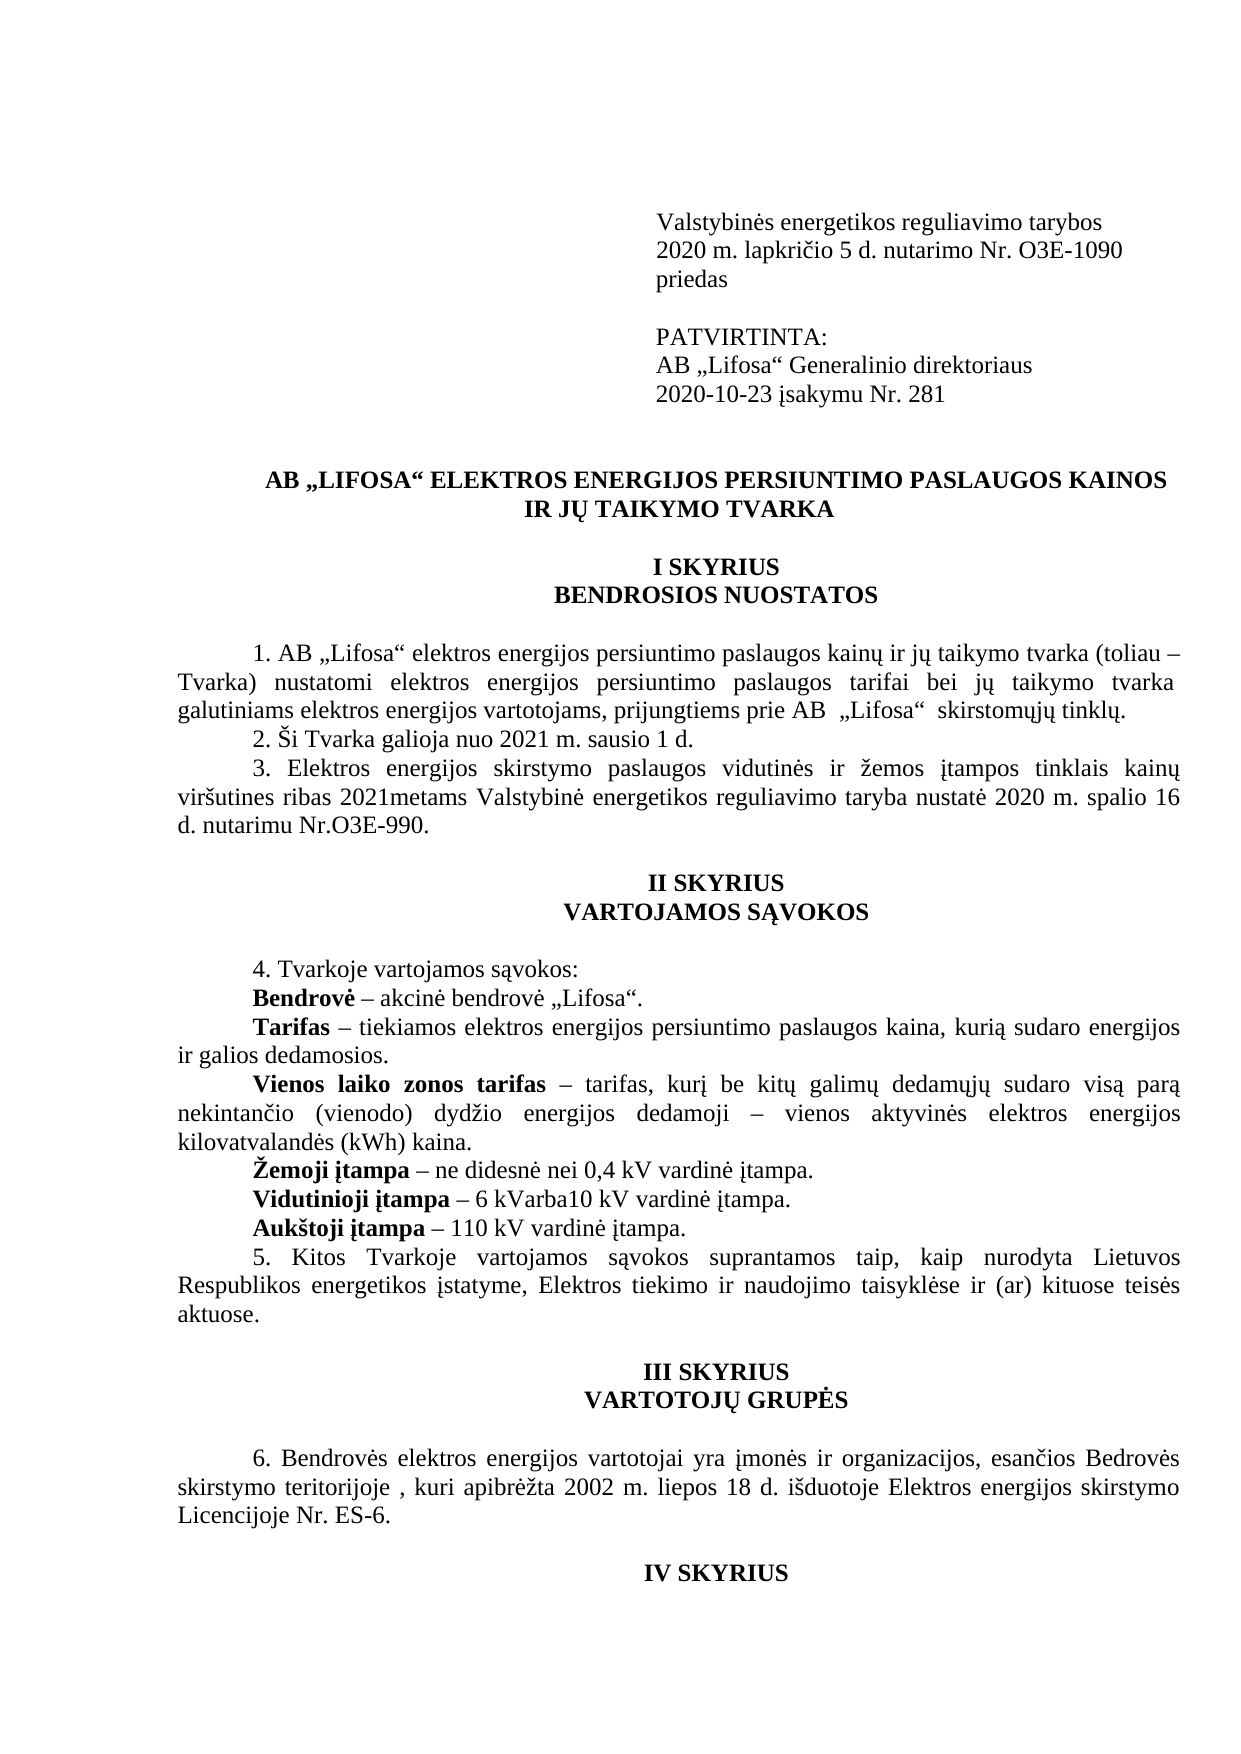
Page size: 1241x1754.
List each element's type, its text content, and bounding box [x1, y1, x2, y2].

text 2020-10-23 įsakymu Nr. 281 [656, 379, 1181, 408]
text VARTOTOJŲ GRUPĖS [177, 1385, 1181, 1414]
text VARTOJAMOS SĄVOKOS [177, 897, 1181, 925]
text III SKYRIUS [177, 1357, 1181, 1385]
text priedas [656, 264, 1181, 293]
text 5. Kitos Tvarkoje vartojamos sąvokos suprantamos taip, kaip nurodyta Lietuvos Respublikos energetikos įstatyme, Elektros tiekimo ir naudojimo taisyklėse ir (ar) kituose teisės aktuose. [177, 1242, 1181, 1328]
text II SKYRIUS [177, 868, 1181, 897]
text PATVIRTINTA: [656, 322, 1181, 350]
text 1. AB „Lifosa“ elektros energijos persiuntimo paslaugos kainų ir jų taikymo tvarka (toliau – Tvarka) nustatomi elektros energijos persiuntimo paslaugos tarifai bei jų taikymo tvarka galutiniams elektros energijos vartotojams, prijungtiems prie AB „Lifosa“ skirstomųjų tinklų. [177, 638, 1181, 724]
text Aukštoji įtampa – 110 kV vardinė įtampa. [177, 1213, 1181, 1242]
text I SKYRIUS [177, 552, 1181, 580]
text IV SKYRIUS [177, 1558, 1181, 1587]
text Vienos laiko zonos tarifas – tarifas, kurį be kitų galimų dedamųjų sudaro visą parą nekintančio (vienodo) dydžio energijos dedamoji – vienos aktyvinės elektros energijos kilovatvalandės (kWh) kaina. [177, 1069, 1181, 1155]
text 3. Elektros energijos skirstymo paslaugos vidutinės ir žemos įtampos tinklais kainų viršutines ribas 2021metams Valstybinė energetikos reguliavimo taryba nustatė 2020 m. spalio 16 d. nutarimu Nr.O3E-990. [177, 753, 1181, 839]
text 6. Bendrovės elektros energijos vartotojai yra įmonės ir organizacijos, esančios Bedrovės skirstymo teritorijoje , kuri apibrėžta 2002 m. liepos 18 d. išduotoje Elektros energijos skirstymo Licencijoje Nr. ES-6. [177, 1443, 1181, 1529]
text Valstybinės energetikos reguliavimo tarybos [582, 207, 1181, 235]
text Bendrovė – akcinė bendrovė „Lifosa“. [177, 983, 1181, 1012]
text Vidutinioji įtampa – 6 kVarba10 kV vardinė įtampa. [177, 1184, 1181, 1213]
text 2. Ši Tvarka galioja nuo 2021 m. sausio 1 d. [177, 724, 1181, 753]
text AB „LIFOSA“ ELEKTROS ENERGIJOS PERSIUNTIMO PASLAUGOS KAINOS IR JŲ TAIKYMO TVARKA [177, 465, 1181, 523]
text 4. Tvarkoje vartojamos sąvokos: [177, 954, 1181, 983]
text AB „Lifosa“ Generalinio direktoriaus [656, 350, 1181, 379]
text 2020 m. lapkričio 5 d. nutarimo Nr. O3E-1090 [582, 235, 1181, 264]
text Žemoji įtampa – ne didesnė nei 0,4 kV vardinė įtampa. [177, 1155, 1181, 1184]
text Tarifas – tiekiamos elektros energijos persiuntimo paslaugos kaina, kurią sudaro energijos ir galios dedamosios. [177, 1012, 1181, 1069]
text BENDROSIOS NUOSTATOS [177, 580, 1181, 609]
